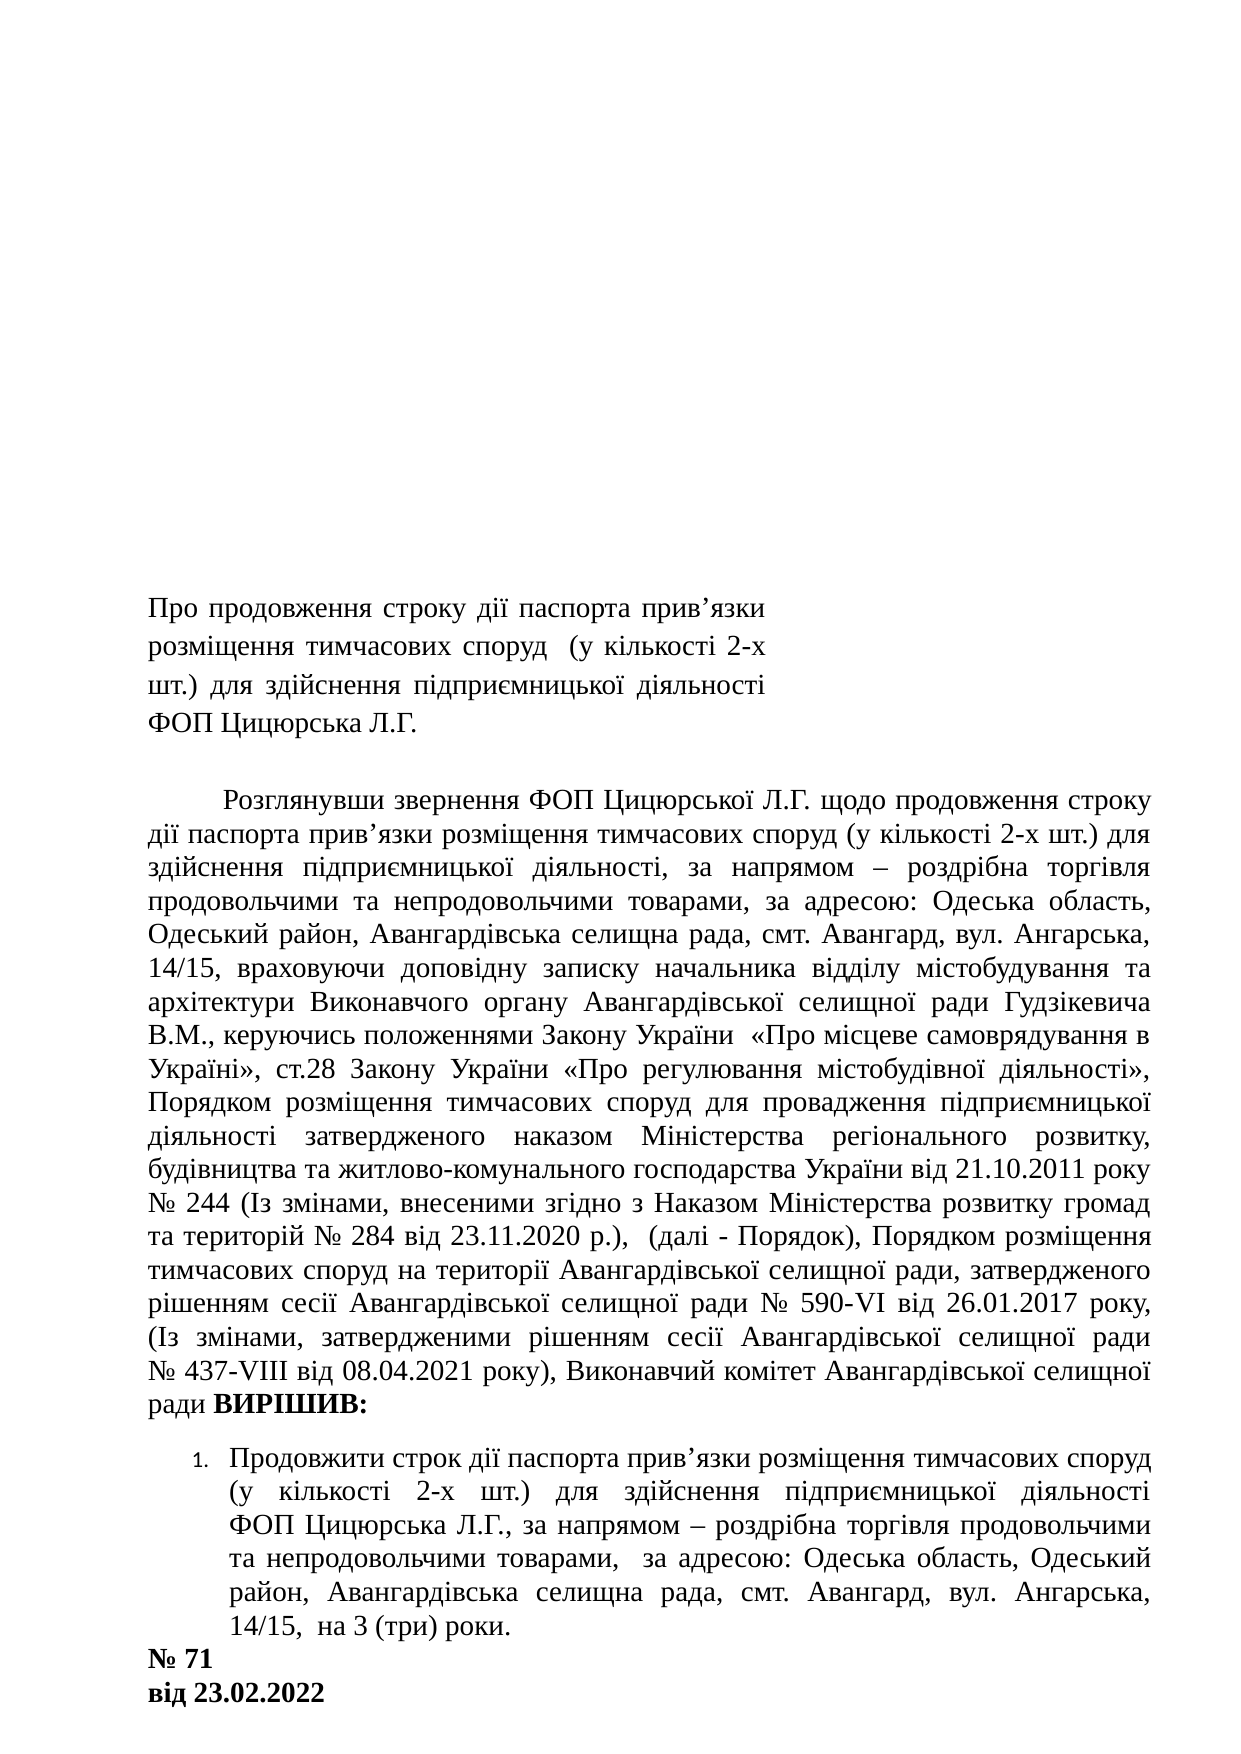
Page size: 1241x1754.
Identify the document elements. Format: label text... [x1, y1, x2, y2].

text Про продовження строку дії паспорта прив’язки розміщення тимчасових споруд (у кількості 2-х шт.) для здійснення підприємницької діяльності ФОП Цицюрська Л.Г. [148, 590, 766, 739]
text від 23.02.2022 [148, 1675, 1152, 1708]
list Продовжити строк дії паспорта прив’язки розміщення тимчасових споруд (у кількості 2-х шт.) для здійснення підприємницької діяльності ФОП Цицюрська Л.Г., за напрямом – роздрібна торгівля продовольчими та непродовольчими товарами, за адресою: Одеська область, Одеський район, Авангардівська селищна рада, смт. Авангард, вул. Ангарська, 14/15, на 3 (три) роки. [191, 1440, 1152, 1641]
text № 71 [148, 1641, 1152, 1675]
text Розглянувши звернення ФОП Цицюрської Л.Г. щодо продовження строку дії паспорта прив’язки розміщення тимчасових споруд (у кількості 2-х шт.) для здійснення підприємницької діяльності, за напрямом – роздрібна торгівля продовольчими та непродовольчими товарами, за адресою: Одеська область, Одеський район, Авангардівська селищна рада, смт. Авангард, вул. Ангарська, 14/15, враховуючи доповідну записку начальника відділу містобудування та архітектури Виконавчого органу Авангардівської селищної ради Гудзікевича В.М., керуючись положеннями Закону України «Про місцеве самоврядування в Україні», ст.28 Закону України «Про регулювання містобудівної діяльності», Порядком розміщення тимчасових споруд для провадження підприємницької діяльності затвердженого наказом Міністерства регіонального розвитку, будівництва та житлово-комунального господарства України від 21.10.2011 року № 244 (Із змінами, внесеними згідно з Наказом Міністерства розвитку громад та територій № 284 від 23.11.2020 р.), (далі - Порядок), Порядком розміщення тимчасових споруд на території Авангардівської селищної ради, затвердженого рішенням сесії Авангардівської селищної ради № 590-VI від 26.01.2017 року, (Із змінами, затвердженими рішенням сесії Авангардівської селищної ради № 437-VІІI від 08.04.2021 року), Виконавчий комітет Авангардівської селищної ради ВИРІШИВ: [148, 782, 1152, 1420]
